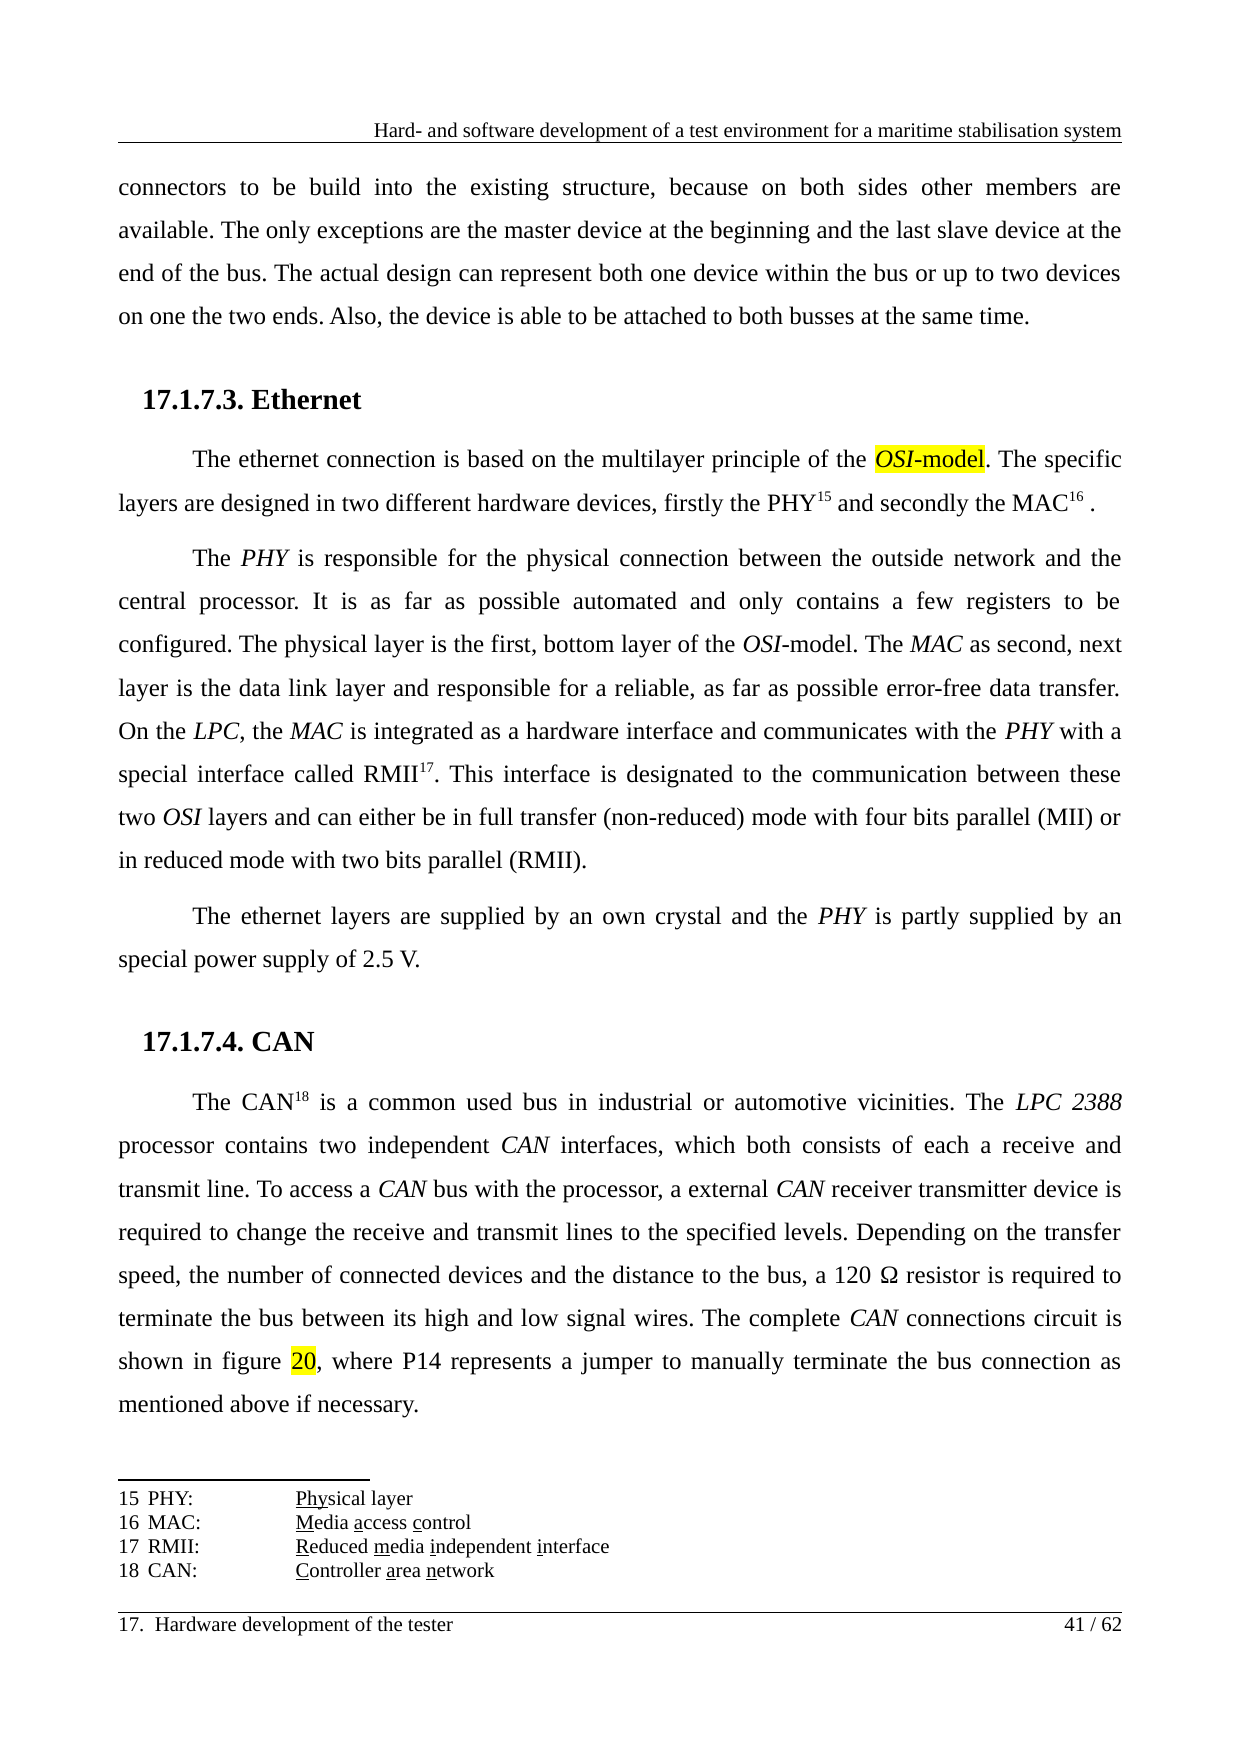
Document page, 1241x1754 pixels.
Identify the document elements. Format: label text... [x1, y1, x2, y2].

text CAN: Controller area network [118, 1558, 1122, 1582]
text MAC: Media access control [118, 1510, 1122, 1534]
subtitle Ethernet [118, 382, 1122, 415]
text The ethernet connection is based on the multilayer principle of the OSI-model. The specific layers are designed in two different hardware devices, firstly the PHY and secondly the MAC . [118, 444, 1122, 516]
text PHY: Physical layer [118, 1486, 1122, 1510]
text RMII: Reduced media independent interface [118, 1534, 1122, 1558]
text connectors to be build into the existing structure, because on both sides other members are available. The only exceptions are the master device at the beginning and the last slave device at the end of the bus. The actual design can represent both one device within the bus or up to two devices on one the two ends. Also, the device is able to be attached to both busses at the same time. [118, 172, 1122, 330]
text The CAN is a common used bus in industrial or automotive vicinities. The LPC 2388 processor contains two independent CAN interfaces, which both consists of each a receive and transmit line. To access a CAN bus with the processor, a external CAN receiver transmitter device is required to change the receive and transmit lines to the specified levels. Depending on the transfer speed, the number of connected devices and the distance to the bus, a 120 Ω resistor is required to terminate the bus between its high and low signal wires. The complete CAN connections circuit is shown in figure 20, where P14 represents a jumper to manually terminate the bus connection as mentioned above if necessary. [118, 1087, 1122, 1418]
text The ethernet layers are supplied by an own crystal and the PHY is partly supplied by an special power supply of 2.5 V. [118, 901, 1122, 973]
subtitle CAN [118, 1024, 1122, 1058]
text The PHY is responsible for the physical connection between the outside network and the central processor. It is as far as possible automated and only contains a few registers to be configured. The physical layer is the first, bottom layer of the OSI-model. The MAC as second, next layer is the data link layer and responsible for a reliable, as far as possible error-free data transfer. On the LPC, the MAC is integrated as a hardware interface and communicates with the PHY with a special interface called RMII. This interface is designated to the communication between these two OSI layers and can either be in full transfer (non-reduced) mode with four bits parallel (MII) or in reduced mode with two bits parallel (RMII). [118, 543, 1122, 874]
